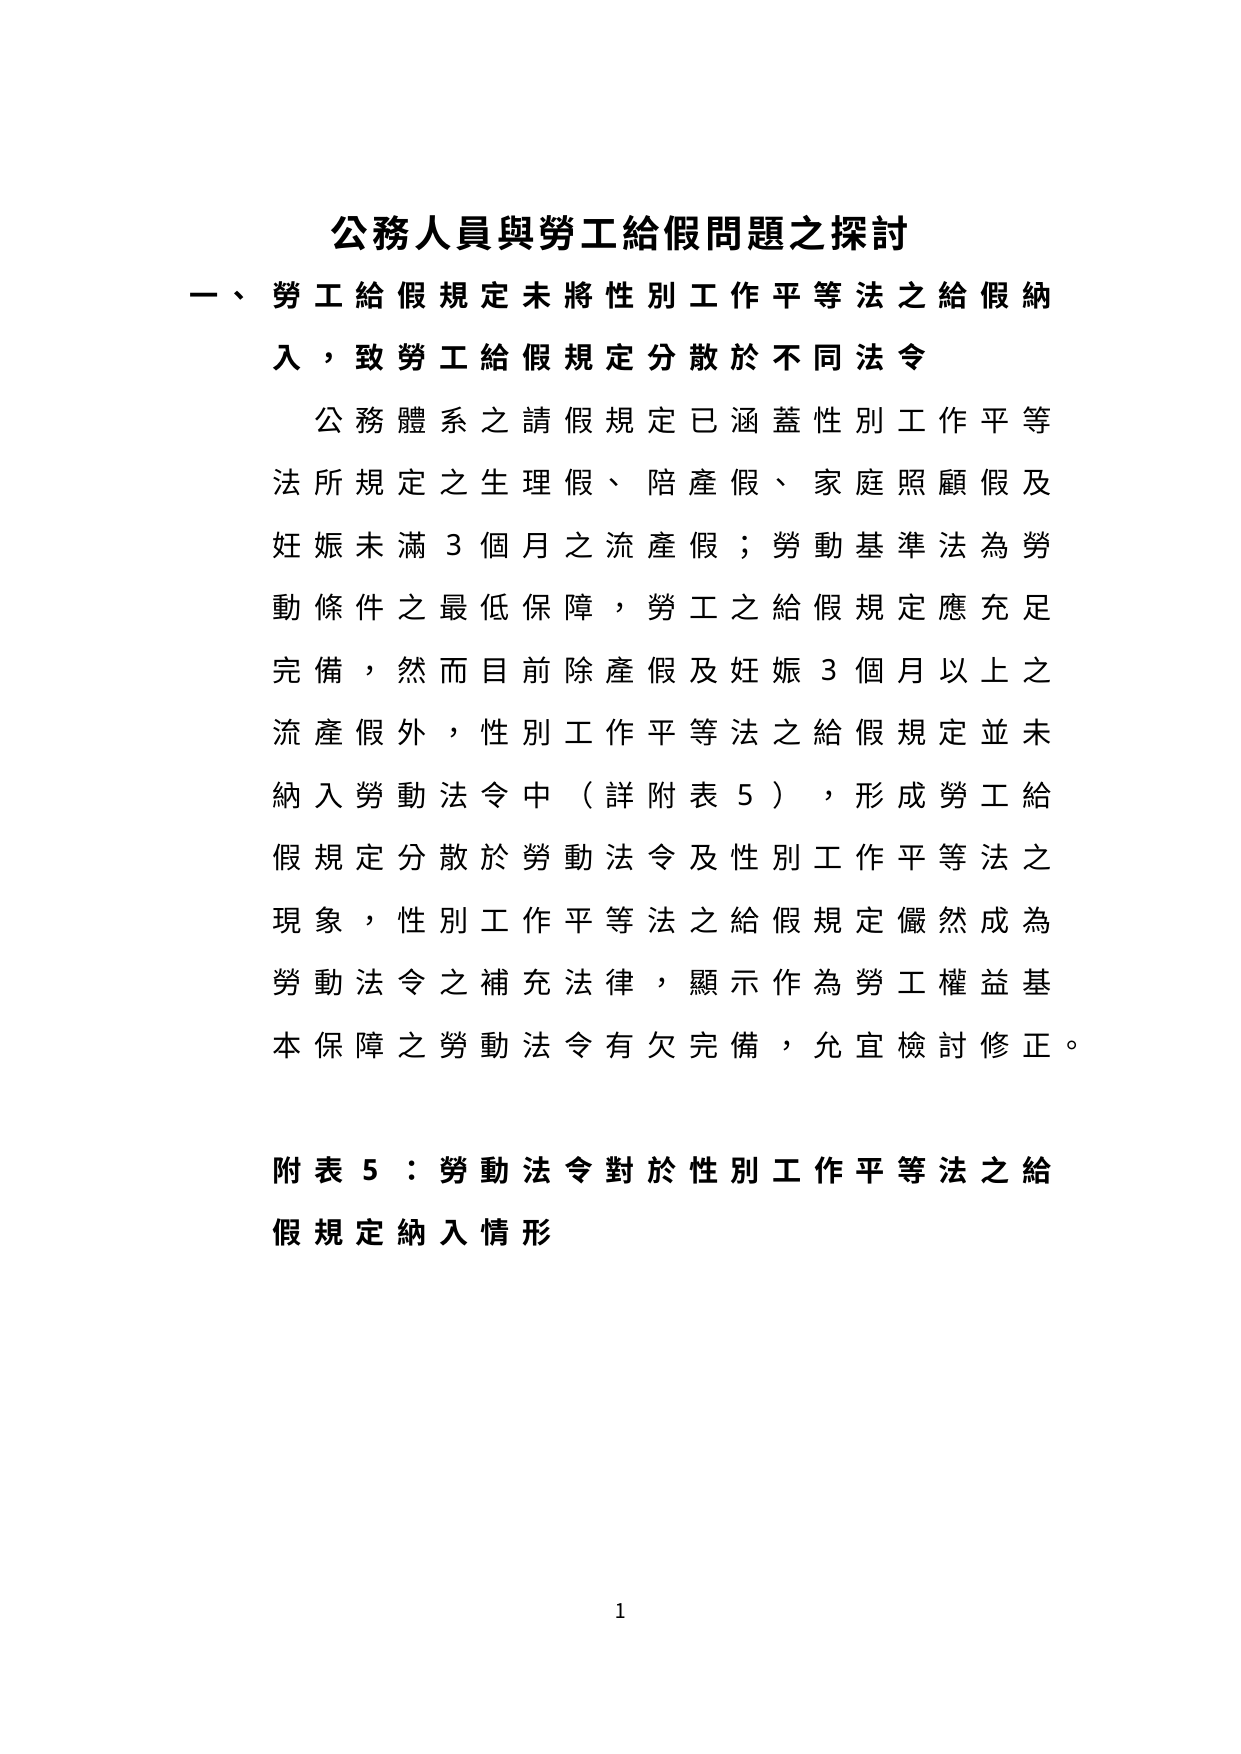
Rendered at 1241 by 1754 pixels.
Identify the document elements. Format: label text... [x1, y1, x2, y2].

text 公務人員與勞工給假問題之探討 [183, 189, 1058, 252]
text 公務體系之請假規定已涵蓋性別工作平等法所規定之生理假、陪產假、家庭照顧假及妊娠未滿3個月之流產假；勞動基準法為勞動條件之最低保障，勞工之給假規定應充足完備，然而目前除產假及妊娠3個月以上之流產假外，性別工作平等法之給假規定並未納入勞動法令中（詳附表5），形成勞工給假規定分散於勞動法令及性別工作平等法之現象，性別工作平等法之給假規定儼然成為勞動法令之補充法律，顯示作為勞工權益基本保障之勞動法令有欠完備，允宜檢討修正。 [242, 377, 1058, 1064]
text 一、勞工給假規定未將性別工作平等法之給假納入，致勞工給假規定分散於不同法令 [183, 252, 1058, 377]
text 附表5：勞動法令對於性別工作平等法之給假規定納入情形 [232, 1127, 1058, 1252]
